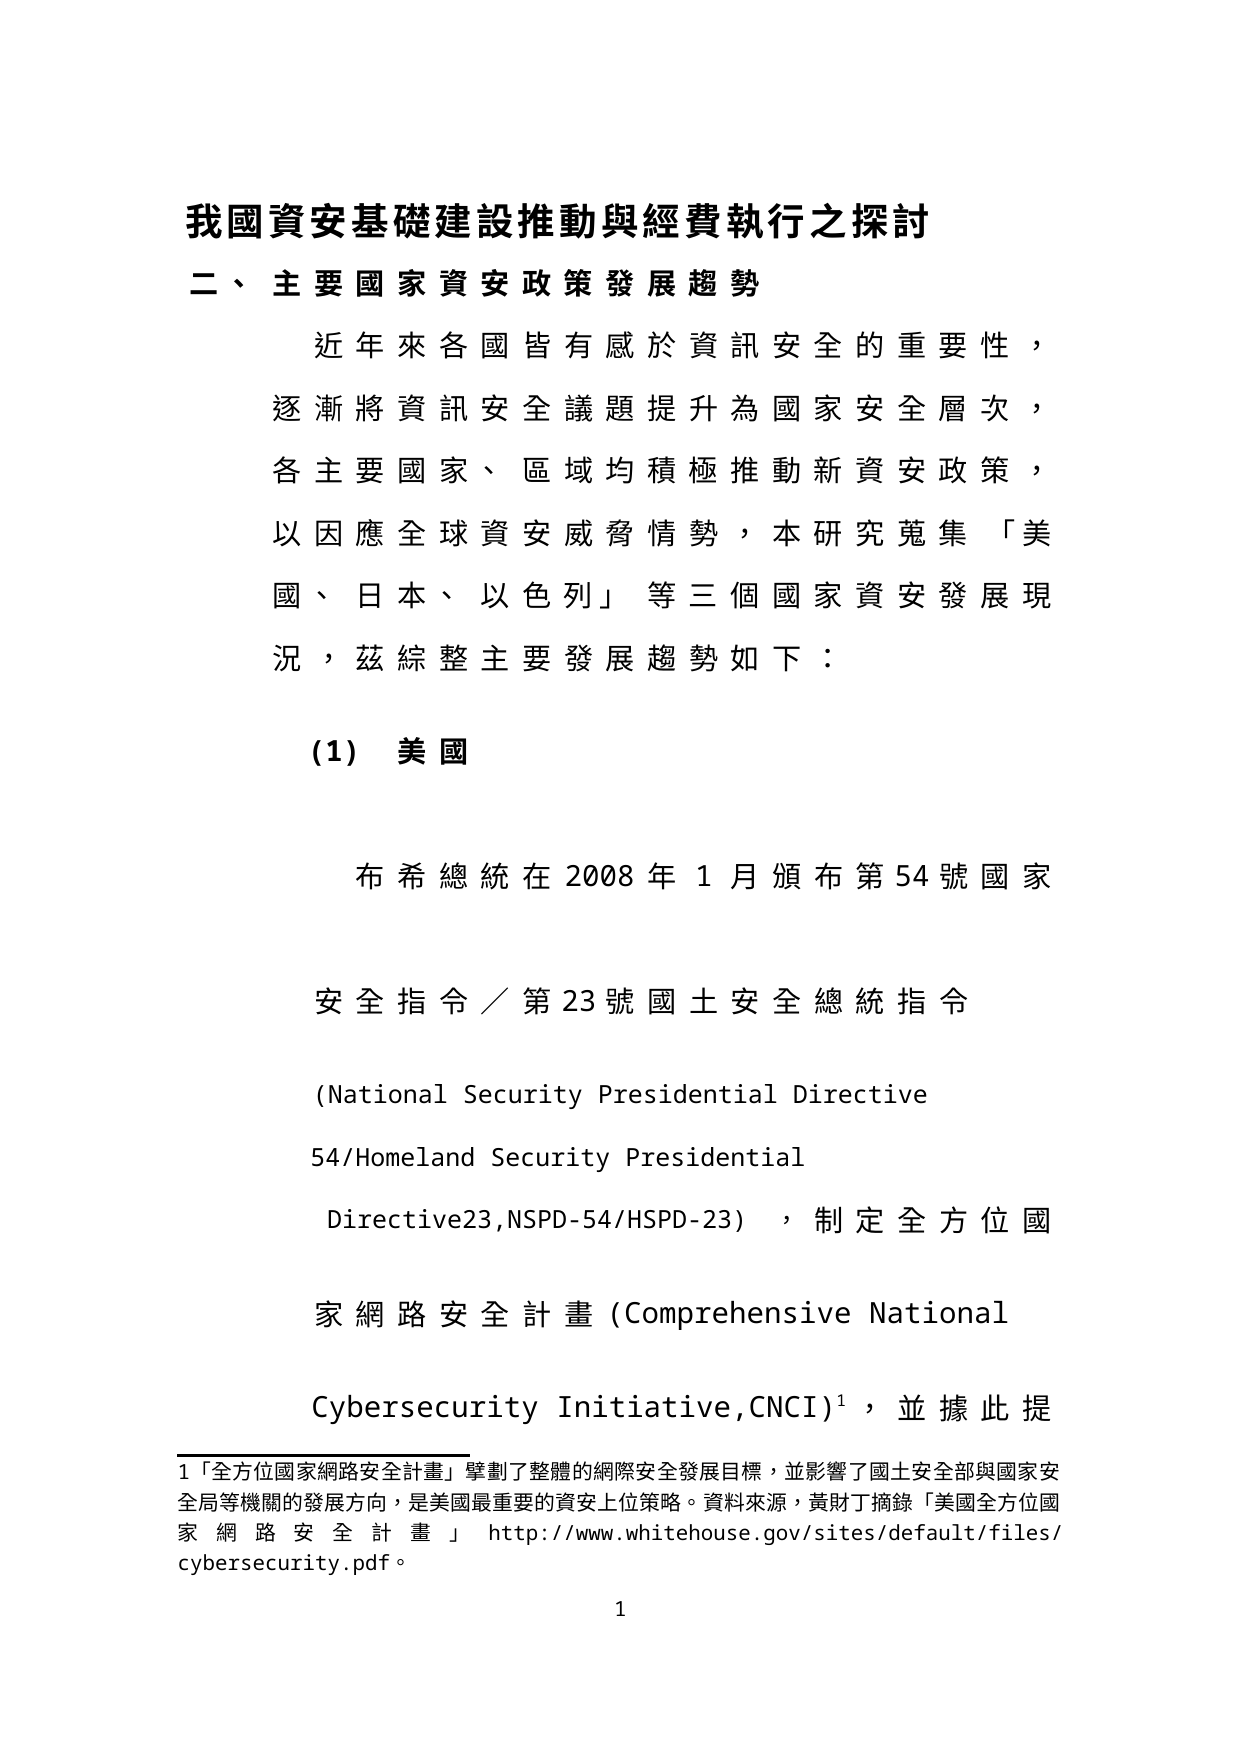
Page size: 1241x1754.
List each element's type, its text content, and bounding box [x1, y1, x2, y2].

text 近年來各國皆有感於資訊安全的重要性，逐漸將資訊安全議題提升為國家安全層次，各主要國家、區域均積極推動新資安政策，以因應全球資安威脅情勢，本研究蒐集「美國、日本、以色列」等三個國家資安發展現況，茲綜整主要發展趨勢如下： [242, 302, 1058, 677]
list 美國 [301, 677, 1058, 802]
text 布希總統在2008年1月頒布第54號國家安全指令／第23號國土安全總統指令(National Security Presidential Directive 54/Homeland Security Presidential Directive23,NSPD-54/HSPD-23)，制定全方位國家網路安全計畫(Comprehensive National Cybersecurity Initiative,CNCI)，並據此提出網路社會政策評鑑建議。 [271, 802, 1058, 1427]
text 我國資安基礎建設推動與經費執行之探討 [183, 177, 1072, 240]
text 二、主要國家資安政策發展趨勢 [183, 240, 1058, 302]
text 「全方位國家網路安全計畫」擘劃了整體的網際安全發展目標，並影響了國土安全部與國家安全局等機關的發展方向，是美國最重要的資安上位策略。資料來源，黃財丁摘錄「美國全方位國家網路安全計畫」http://www.whitehouse.gov/sites/default/files/cybersecurity.pdf。 [177, 1456, 1063, 1577]
